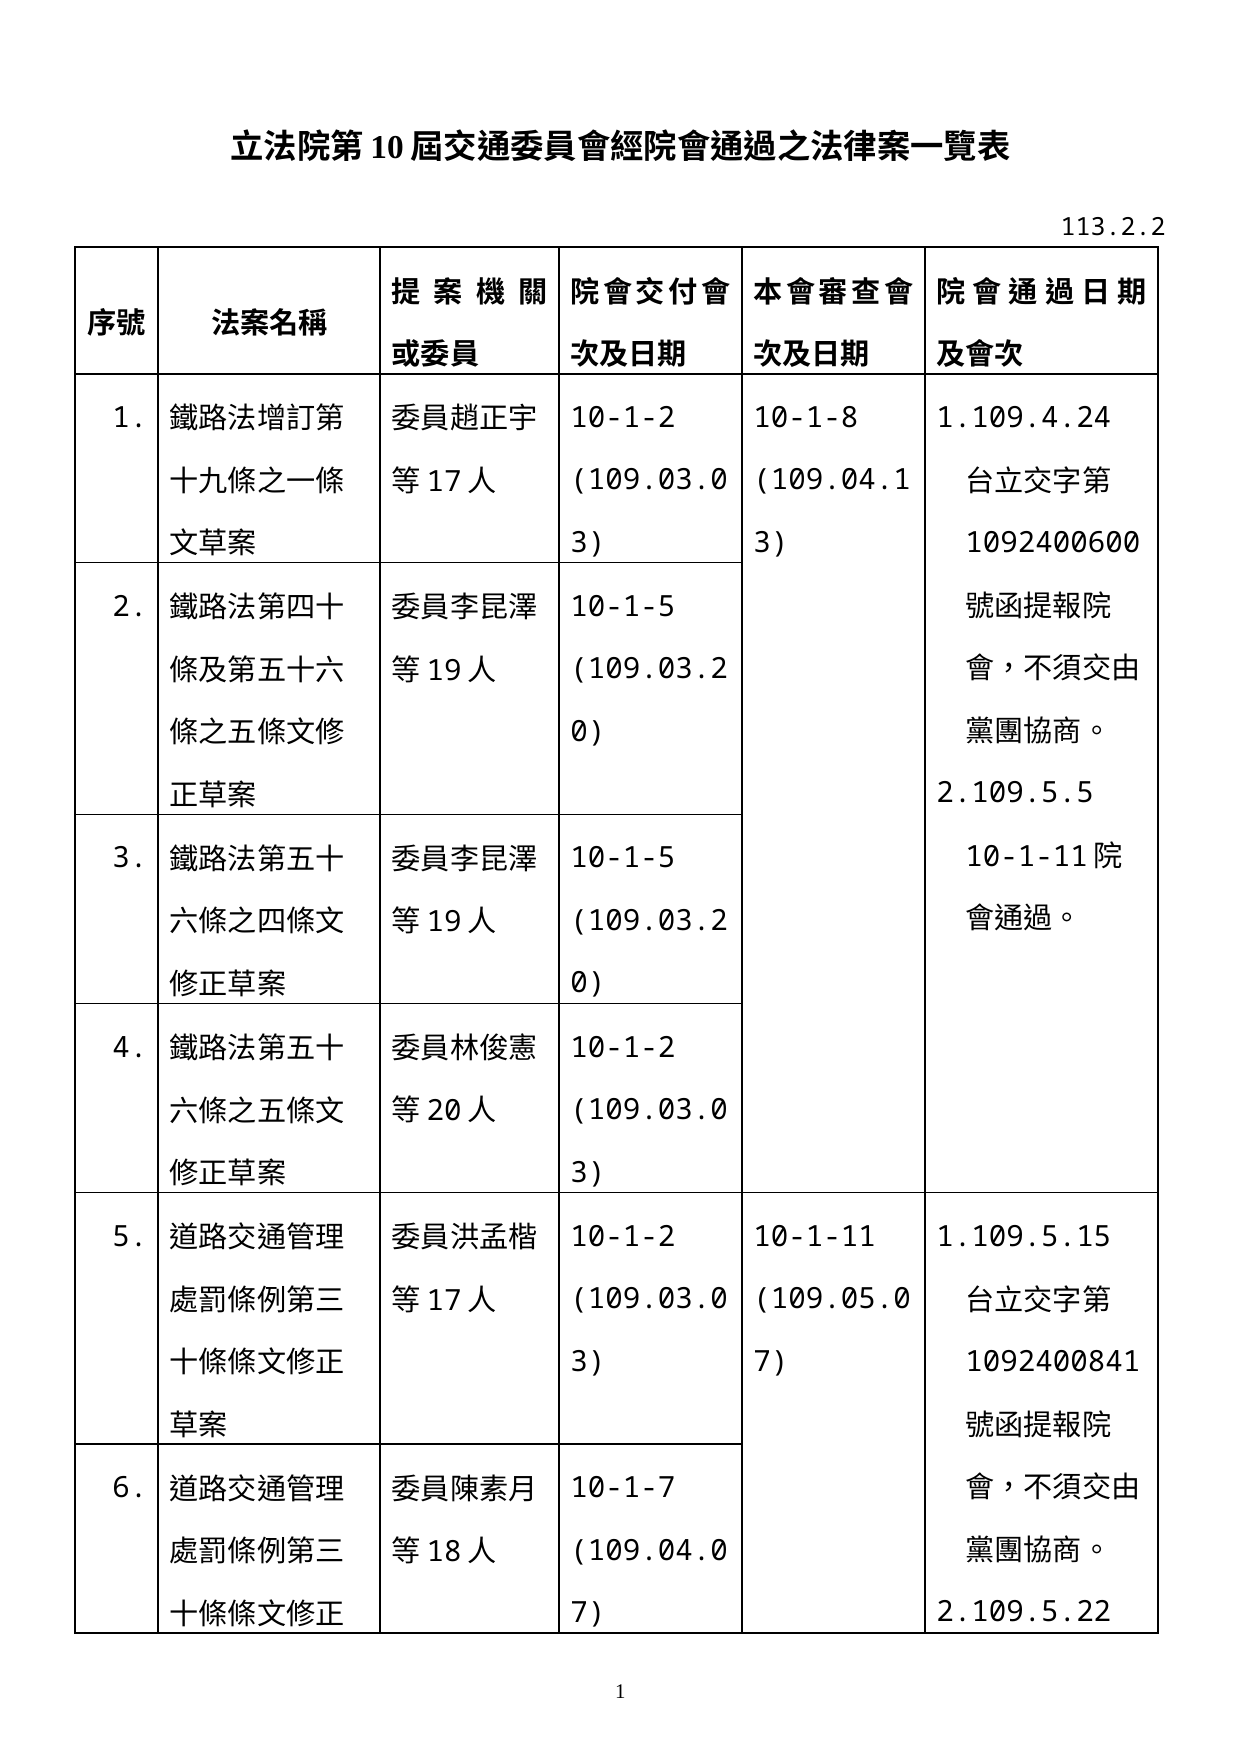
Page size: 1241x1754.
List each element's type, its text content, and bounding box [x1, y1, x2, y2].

table_cell [76, 1004, 157, 1192]
table_cell 10-1-7 (109.04.07) [560, 1445, 741, 1632]
table_cell 10-1-2 (109.03.03) [560, 1004, 741, 1192]
table_header 院會交付會次及日期 [560, 248, 741, 373]
table_header 本會審查會次及日期 [743, 248, 924, 373]
table_cell 道路交通管理處罰條例第三十條條文修正 [159, 1445, 379, 1632]
text 113.2.2 [75, 184, 1165, 246]
table_cell 10-1-2 (109.03.03) [560, 1193, 741, 1443]
subtitle 立法院第10屆交通委員會經院會通過之法律案一覽表 [75, 102, 1165, 165]
table_cell 委員李昆澤等19人 [381, 563, 558, 813]
table_cell 10-1-2 (109.03.03) [560, 375, 741, 562]
table_cell [76, 1445, 157, 1632]
table_cell 10-1-11 (109.05.07) [743, 1193, 924, 1632]
table_cell 鐵路法增訂第十九條之一條文草案 [159, 375, 379, 562]
table_cell 委員洪孟楷等17人 [381, 1193, 558, 1443]
table_cell 10-1-5 (109.03.20) [560, 563, 741, 813]
table_header 序號 [76, 248, 157, 373]
table_cell [76, 563, 157, 813]
table_cell 委員陳素月等18人 [381, 1445, 558, 1632]
table_cell 10-1-5 (109.03.20) [560, 815, 741, 1002]
table_cell 109.5.15 台立交字第1092400841號函提報院會，不須交由黨團協商。 109.5.22 10-1-14院會通過。 [926, 1193, 1157, 1632]
table_cell 鐵路法第五十六條之四條文修正草案 [159, 815, 379, 1002]
table_cell 委員李昆澤等19人 [381, 815, 558, 1002]
table_cell [76, 815, 157, 1002]
table_cell 委員趙正宇等17人 [381, 375, 558, 562]
table_header 院會通過日期 及會次 [926, 248, 1157, 373]
table_header 法案名稱 [159, 248, 379, 373]
table_header 提案機關 或委員 [381, 248, 558, 373]
table_cell 委員林俊憲等20人 [381, 1004, 558, 1192]
table_cell 道路交通管理處罰條例第三十條條文修正草案 [159, 1193, 379, 1443]
table_cell 109.4.24 台立交字第1092400600號函提報院會，不須交由黨團協商。 109.5.5 10-1-11院會通過。 [926, 375, 1157, 1192]
table_cell 10-1-8 (109.04.13) [743, 375, 924, 1192]
table_cell [76, 1193, 157, 1443]
table_cell 鐵路法第四十條及第五十六條之五條文修正草案 [159, 563, 379, 813]
table_cell [76, 375, 157, 562]
table_cell 鐵路法第五十六條之五條文修正草案 [159, 1004, 379, 1192]
